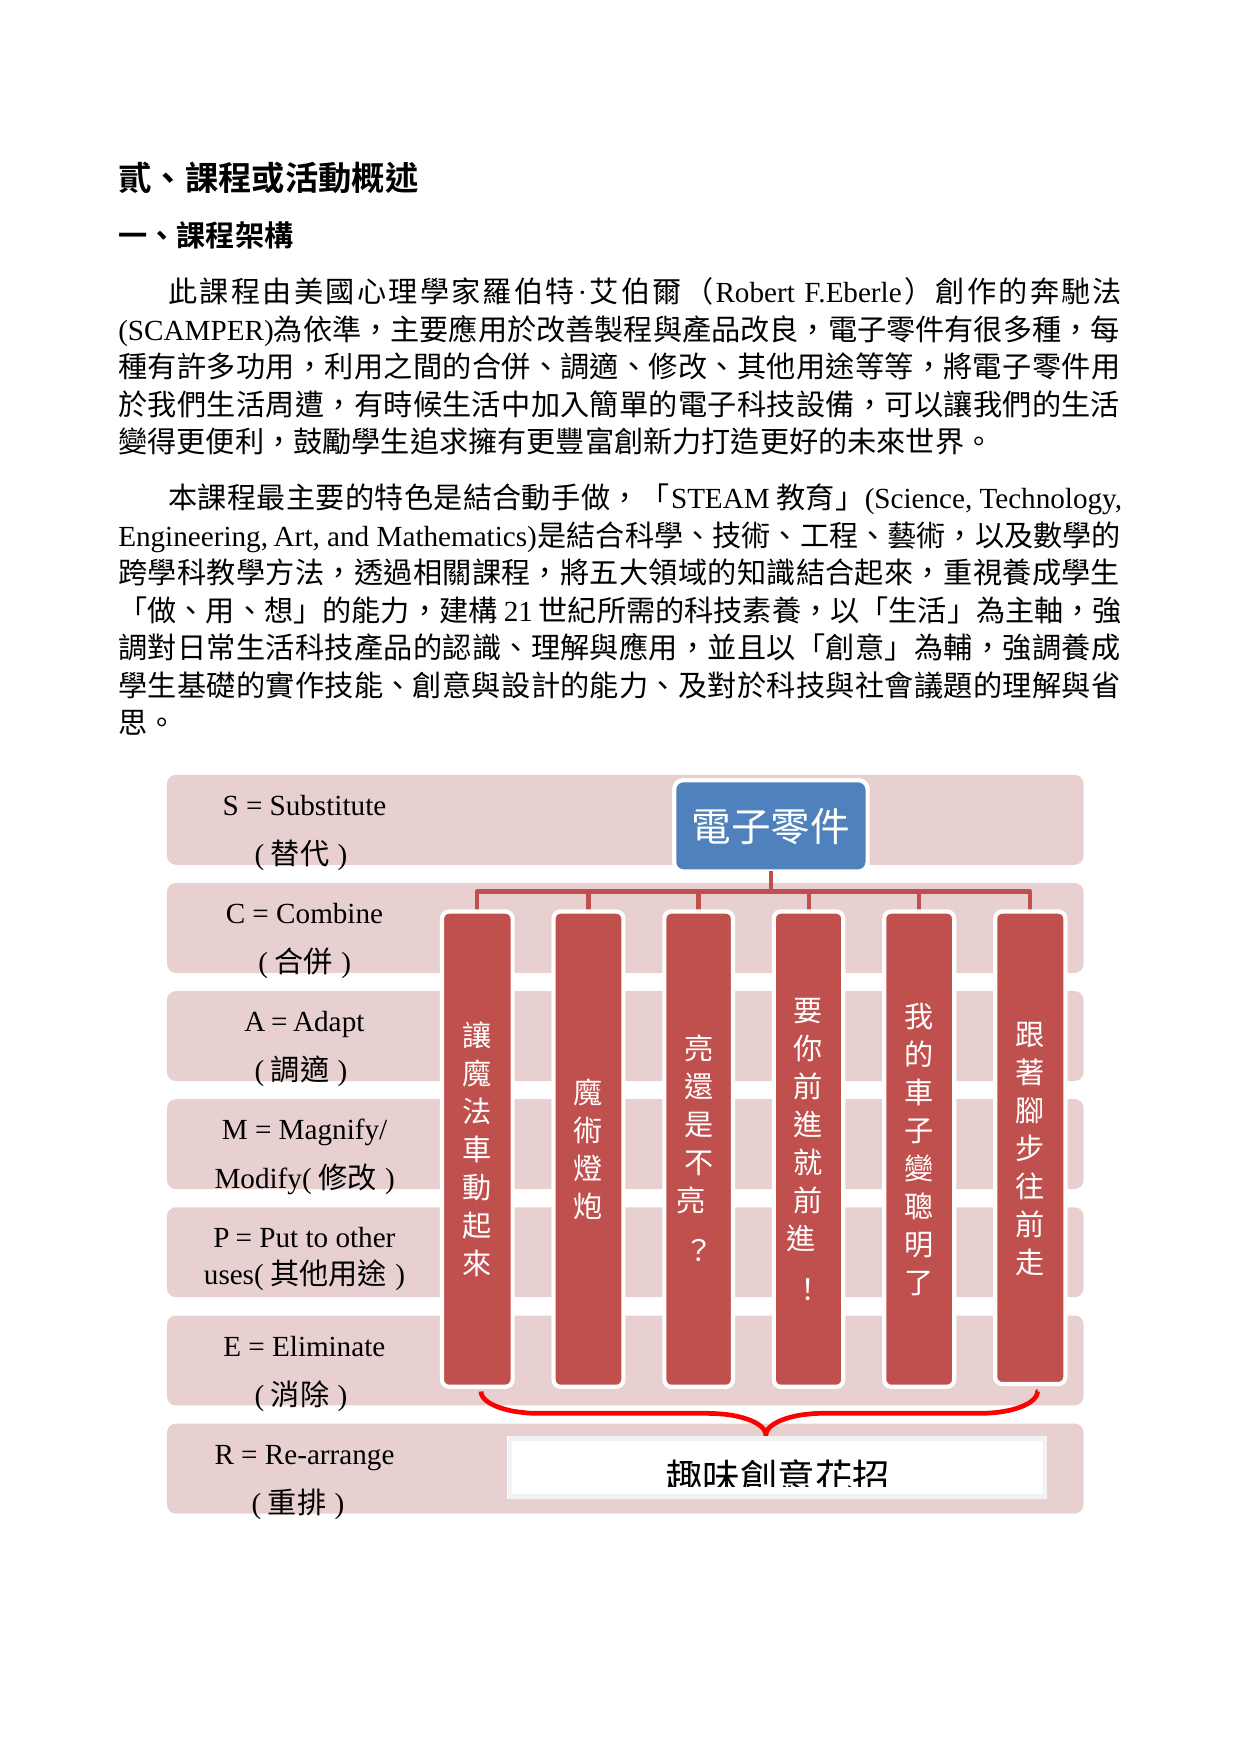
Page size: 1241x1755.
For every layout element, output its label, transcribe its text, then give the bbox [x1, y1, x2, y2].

text 此課程由美國心理學家羅伯特·艾伯爾（Robert F.Eberle）創作的奔馳法(SCAMPER)為依準，主要應用於改善製程與產品改良，電子零件有很多種，每種有許多功用，利用之間的合併、調適、修改、其他用途等等，將電子零件用於我們生活周遭，有時候生活中加入簡單的電子科技設備，可以讓我們的生活變得更便利，鼓勵學生追求擁有更豐富創新力打造更好的未來世界。 [118, 272, 1122, 460]
text 一、課程架構 [118, 216, 1122, 254]
text 趣味創意花招 [527, 1448, 1028, 1487]
text 本課程最主要的特色是結合動手做，「STEAM教育」(Science, Technology, Engineering, Art, and Mathematics)是結合科學、技術、工程、藝術，以及數學的跨學科教學方法，透過相關課程，將五大領域的知識結合起來，重視養成學生「做、用、想」的能力，建構21世紀所需的科技素養，以「生活」為主軸，強調對日常生活科技產品的認識、理解與應用，並且以「創意」為輔，強調養成學生基礎的實作技能、創意與設計的能力、及對於科技與社會議題的理解與省思。 [118, 479, 1122, 741]
text 貳、課程或活動概述 [118, 160, 1122, 197]
